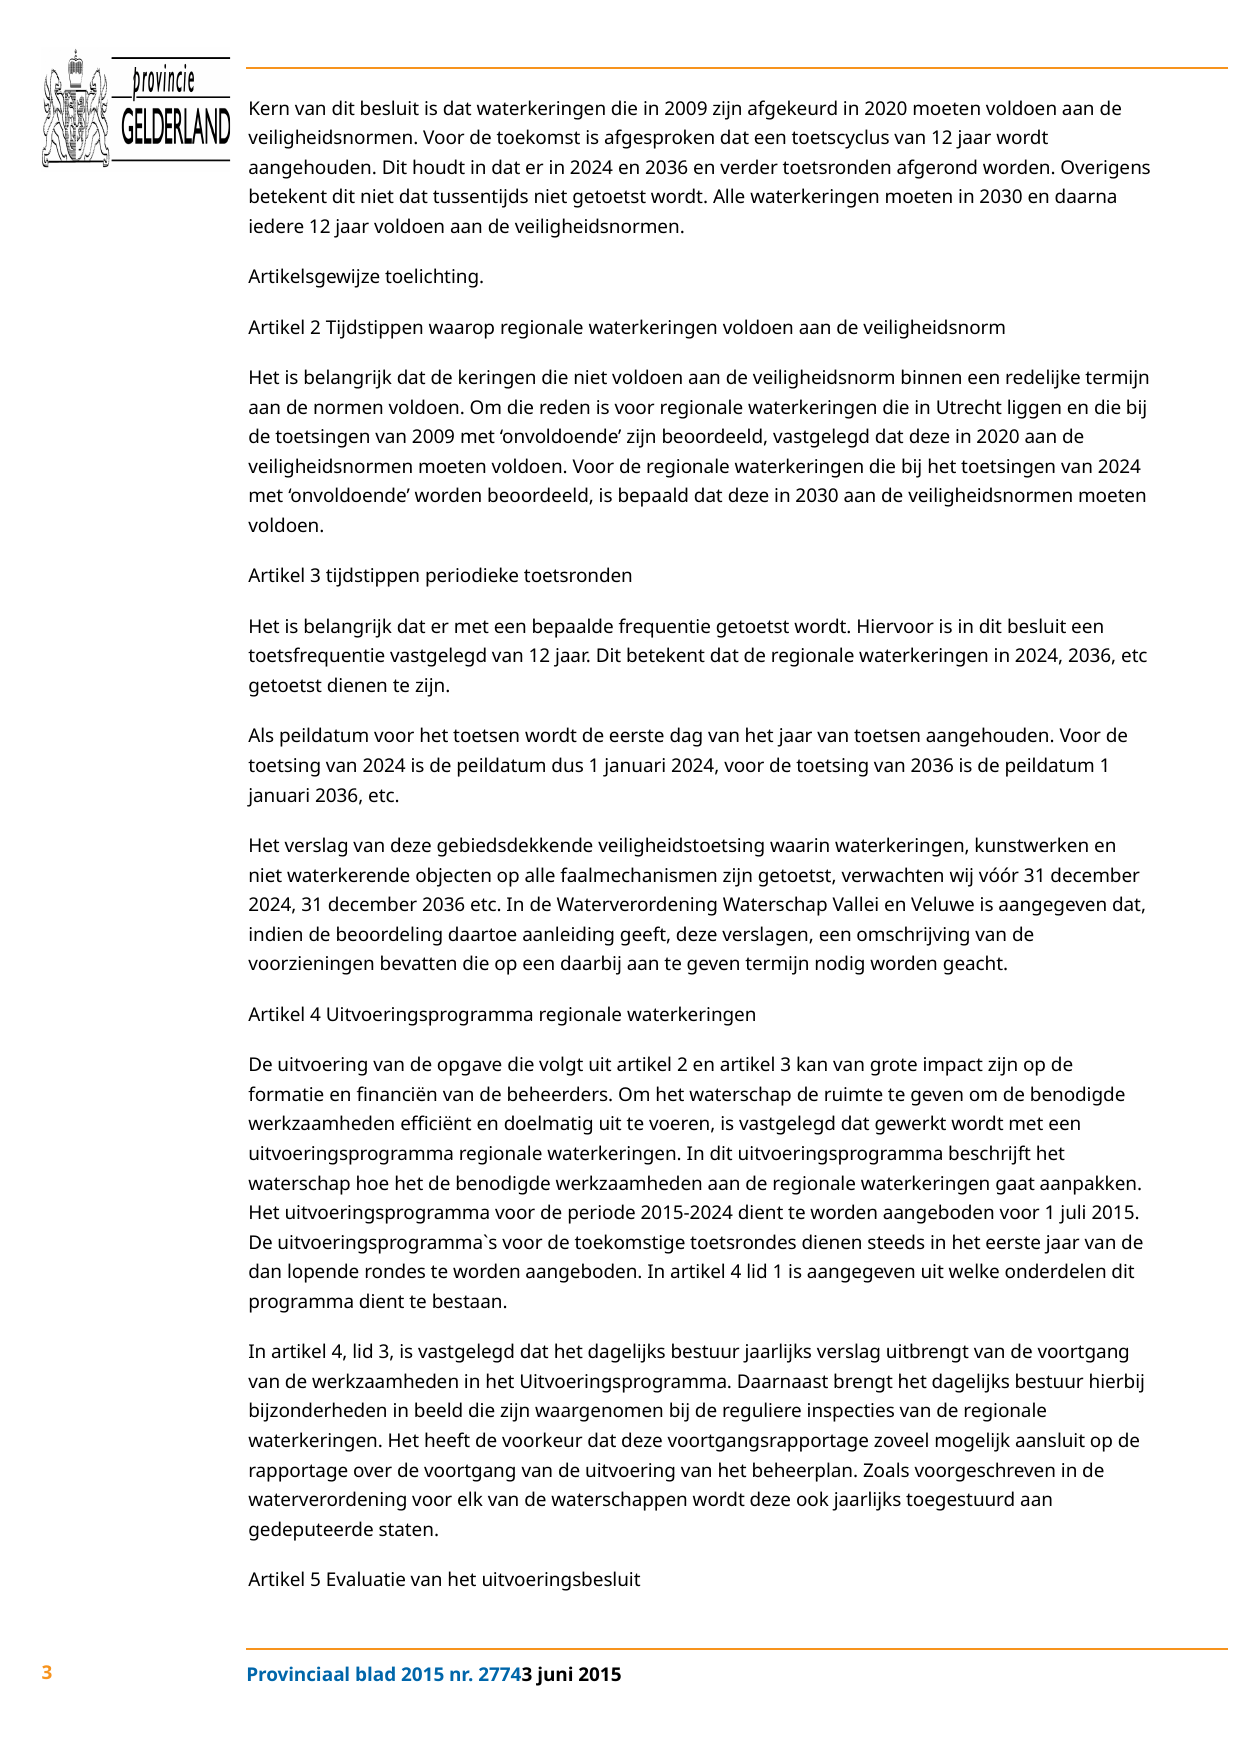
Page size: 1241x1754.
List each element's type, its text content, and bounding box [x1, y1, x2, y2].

text Kern van dit besluit is dat waterkeringen die in 2009 zijn afgekeurd in 2020 moeten voldoen aan de veiligheidsnormen. Voor de toekomst is afgesproken dat een toetscyclus van 12 jaar wordt aangehouden. Dit houdt in dat er in 2024 en 2036 en verder toetsronden afgerond worden. Overigens betekent dit niet dat tussentijds niet getoetst wordt. Alle waterkeringen moeten in 2030 en daarna iedere 12 jaar voldoen aan de veiligheidsnormen. [248, 95, 1152, 239]
text Het verslag van deze gebiedsdekkende veiligheidstoetsing waarin waterkeringen, kunstwerken en niet waterkerende objecten op alle faalmechanismen zijn getoetst, verwachten wij vóór 31 december 2024, 31 december 2036 etc. In de Waterverordening Waterschap Vallei en Veluwe is aangegeven dat, indien de beoordeling daartoe aanleiding geeft, deze verslagen, een omschrijving van de voorzieningen bevatten die op een daarbij aan te geven termijn nodig worden geacht. [248, 832, 1152, 976]
text Artikel 2 Tijdstippen waarop regionale waterkeringen voldoen aan de veiligheidsnorm [248, 314, 1152, 340]
text Artikel 3 tijdstippen periodieke toetsronden [248, 563, 1152, 588]
text Artikel 4 Uitvoeringsprogramma regionale waterkeringen [248, 1001, 1152, 1027]
text In artikel 4, lid 3, is vastgelegd dat het dagelijks bestuur jaarlijks verslag uitbrengt van de voortgang van de werkzaamheden in het Uitvoeringsprogramma. Daarnaast brengt het dagelijks bestuur hierbij bijzonderheden in beeld die zijn waargenomen bij de reguliere inspecties van de regionale waterkeringen. Het heeft de voorkeur dat deze voortgangsrapportage zoveel mogelijk aansluit op de rapportage over de voortgang van de uitvoering van het beheerplan. Zoals voorgeschreven in de waterverordening voor elk van de waterschappen wordt deze ook jaarlijks toegestuurd aan gedeputeerde staten. [248, 1338, 1152, 1542]
text Het is belangrijk dat er met een bepaalde frequentie getoetst wordt. Hiervoor is in dit besluit een toetsfrequentie vastgelegd van 12 jaar. Dit betekent dat de regionale waterkeringen in 2024, 2036, etc getoetst dienen te zijn. [248, 613, 1152, 698]
picture [41, 47, 231, 172]
text Het is belangrijk dat de keringen die niet voldoen aan de veiligheidsnorm binnen een redelijke termijn aan de normen voldoen. Om die reden is voor regionale waterkeringen die in Utrecht liggen en die bij de toetsingen van 2009 met ‘onvoldoende’ zijn beoordeeld, vastgelegd dat deze in 2020 aan de veiligheidsnormen moeten voldoen. Voor de regionale waterkeringen die bij het toetsingen van 2024 met ‘onvoldoende’ worden beoordeeld, is bepaald dat deze in 2030 aan de veiligheidsnormen moeten voldoen. [248, 364, 1152, 538]
text Als peildatum voor het toetsen wordt de eerste dag van het jaar van toetsen aangehouden. Voor de toetsing van 2024 is de peildatum dus 1 januari 2024, voor de toetsing van 2036 is de peildatum 1 januari 2036, etc. [248, 723, 1152, 808]
text Artikelsgewijze toelichting. [248, 263, 1152, 289]
text De uitvoering van de opgave die volgt uit artikel 2 en artikel 3 kan van grote impact zijn op de formatie en financiën van de beheerders. Om het waterschap de ruimte te geven om de benodigde werkzaamheden efficiënt en doelmatig uit te voeren, is vastgelegd dat gewerkt wordt met een uitvoeringsprogramma regionale waterkeringen. In dit uitvoeringsprogramma beschrijft het waterschap hoe het de benodigde werkzaamheden aan de regionale waterkeringen gaat aanpakken. Het uitvoeringsprogramma voor de periode 2015-2024 dient te worden aangeboden voor 1 juli 2015. De uitvoeringsprogramma`s voor de toekomstige toetsrondes dienen steeds in het eerste jaar van de dan lopende rondes te worden aangeboden. In artikel 4 lid 1 is aangegeven uit welke onderdelen dit programma dient te bestaan. [248, 1051, 1152, 1314]
text Artikel 5 Evaluatie van het uitvoeringsbesluit [248, 1566, 1152, 1592]
